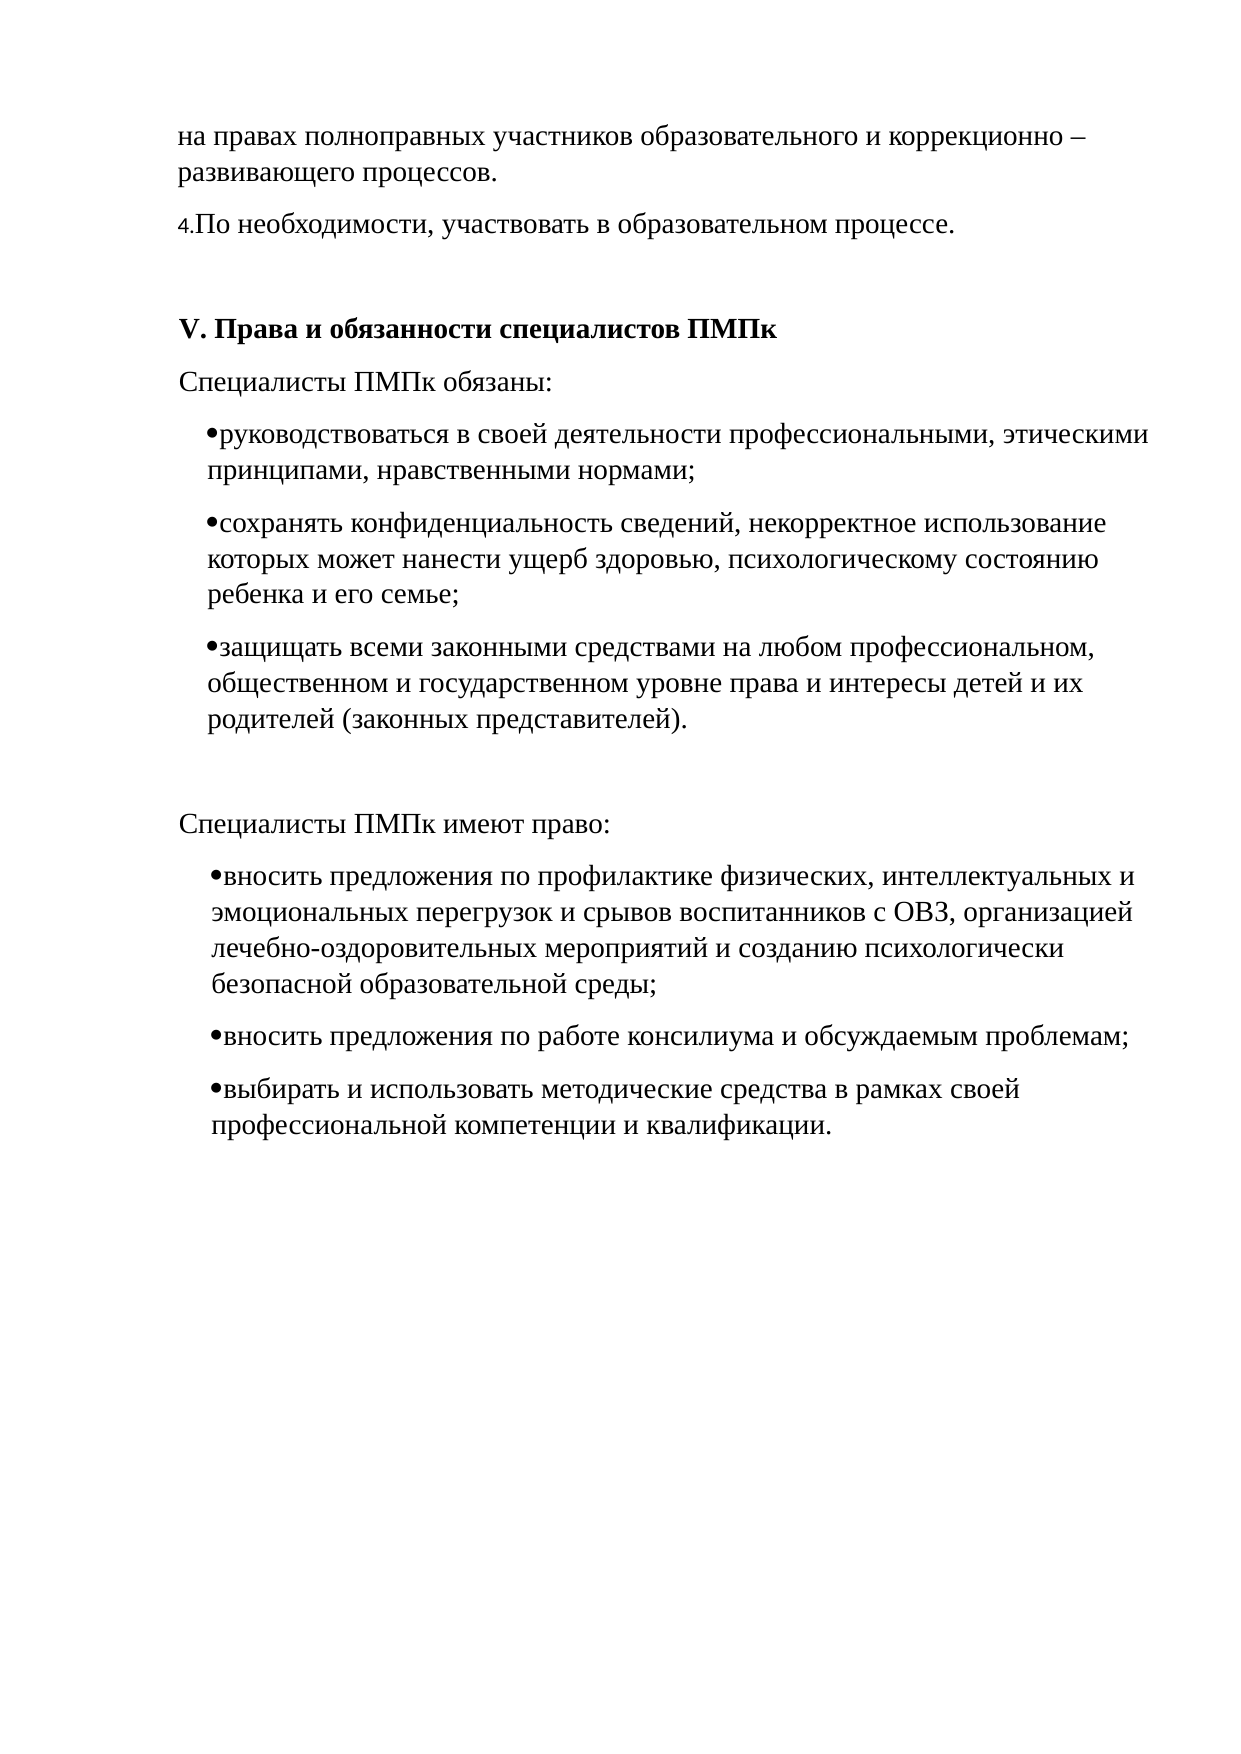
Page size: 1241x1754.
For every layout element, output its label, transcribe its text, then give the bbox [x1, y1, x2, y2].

text Специалисты ПМПк обязаны: [178, 364, 1152, 397]
list руководствоваться в своей деятельности профессиональными, этическими принципами, нравственными нормами; [207, 416, 1152, 486]
text Специалисты ПМПк имеют право: [178, 806, 1152, 839]
list на правах полноправных участников образовательного и коррекционно – развивающего процессов. [177, 118, 1152, 187]
list сохранять конфиденциальность сведений, некорректное использование которых может нанести ущерб здоровью, психологическому состоянию ребенка и его семье; [207, 505, 1152, 610]
list выбирать и использовать методические средства в рамках своей профессиональной компетенции и квалификации. [211, 1071, 1152, 1141]
list По необходимости, участвовать в образовательном процессе. [177, 206, 1152, 240]
list вносить предложения по работе консилиума и обсуждаемым проблемам; [211, 1018, 1152, 1052]
text V. Права и обязанности специалистов ПМПк [178, 311, 1152, 345]
list защищать всеми законными средствами на любом профессиональном, общественном и государственном уровне права и интересы детей и их родителей (законных представителей). [207, 629, 1152, 734]
list вносить предложения по профилактике физических, интеллектуальных и эмоциональных перегрузок и срывов воспитанников с ОВЗ, организацией лечебно-оздоровительных мероприятий и созданию психологически безопасной образовательной среды; [211, 858, 1152, 999]
